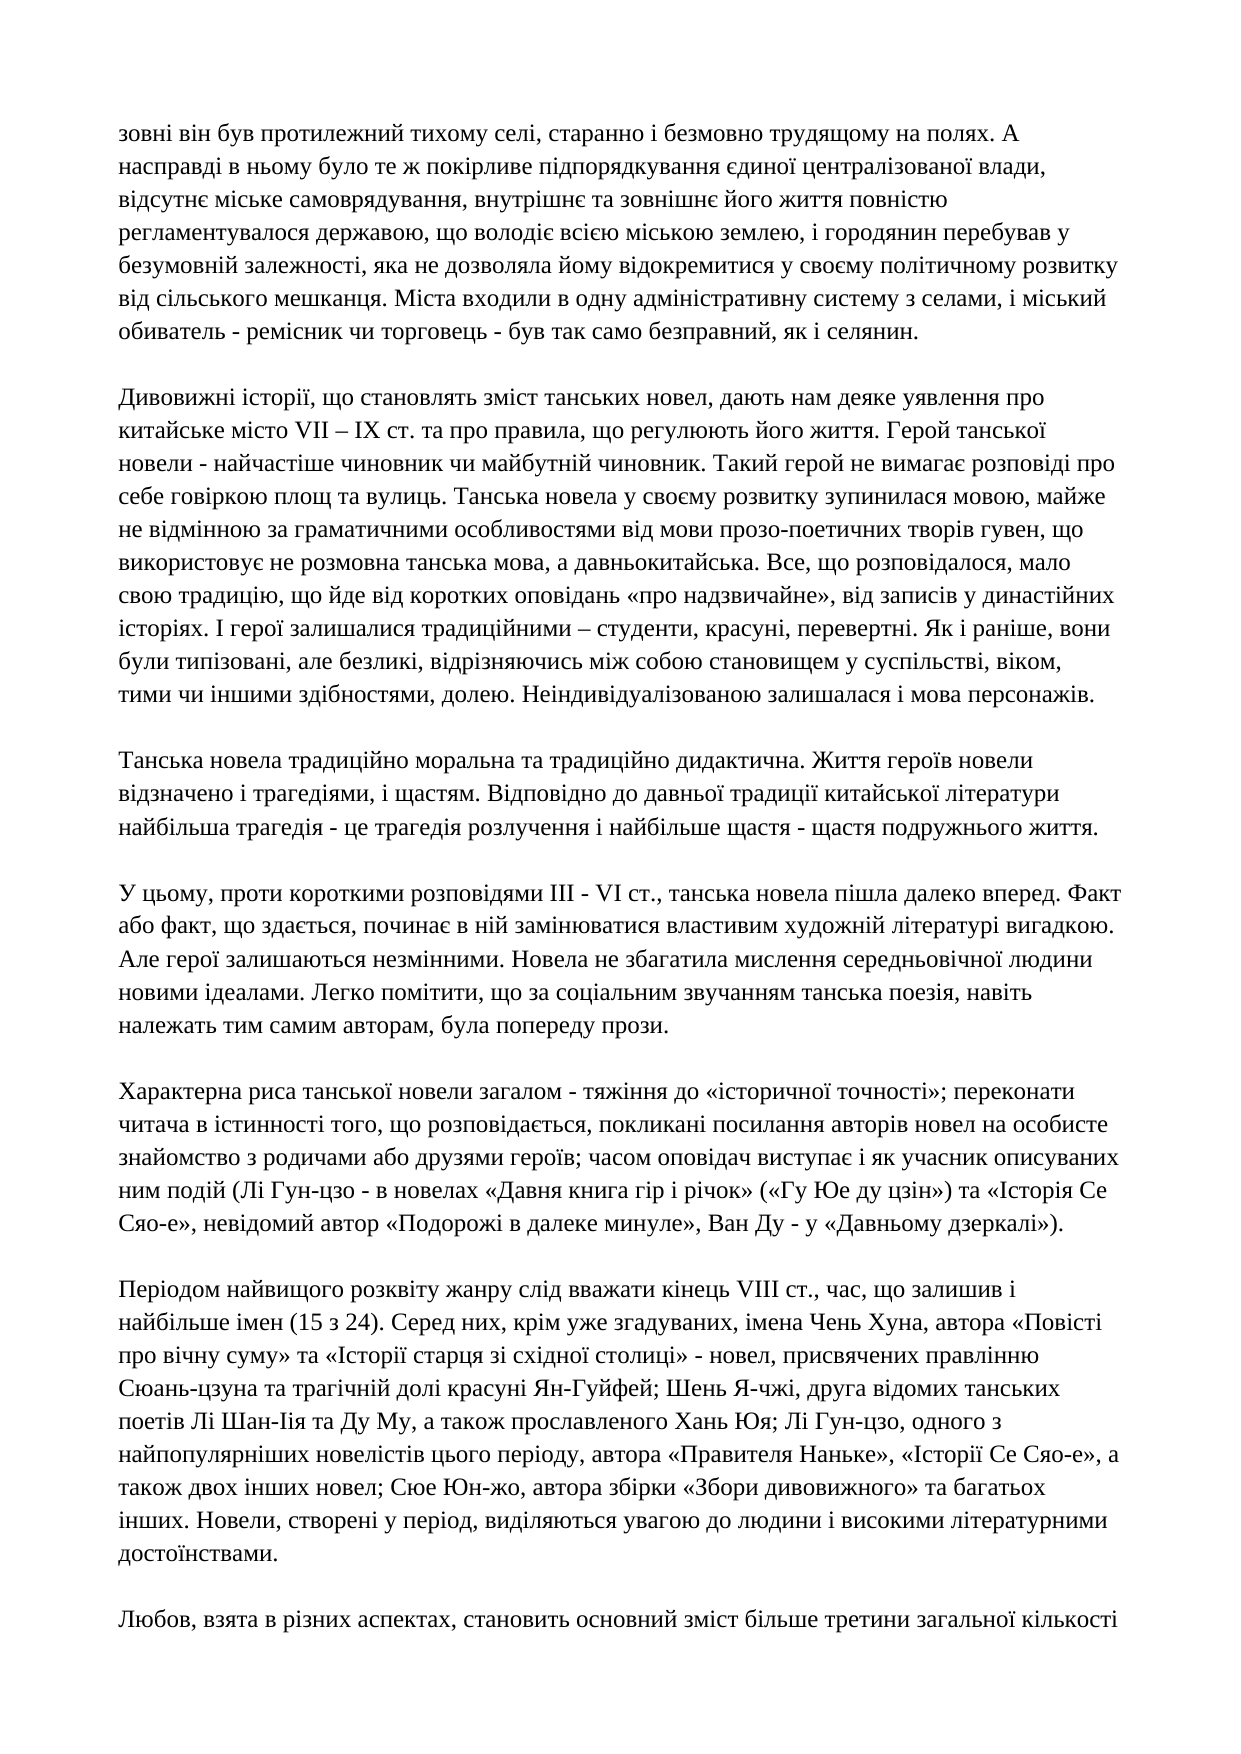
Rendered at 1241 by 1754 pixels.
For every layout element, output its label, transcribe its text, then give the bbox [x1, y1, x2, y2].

text зовні він був протилежний тихому селі, старанно і безмовно трудящому на полях. А насправді в ньому було те ж покірливе підпорядкування єдиної централізованої влади, відсутнє міське самоврядування, внутрішнє та зовнішнє його життя повністю регламентувалося державою, що володіє всією міською землею, і городянин перебував у безумовній залежності, яка не дозволяла йому відокремитися у своєму політичному розвитку від сільського мешканця. Міста входили в одну адміністративну систему з селами, і міський обиватель - ремісник чи торговець - був так само безправний, як і селянин. Дивовижні історії, що становлять зміст танських новел, дають нам деяке уявлення про китайське місто VII – IX ст. та про правила, що регулюють його життя. Герой танської новели - найчастіше чиновник чи майбутній чиновник. Такий герой не вимагає розповіді про себе говіркою площ та вулиць. Танська новела у своєму розвитку зупинилася мовою, майже не відмінною за граматичними особливостями від мови прозо-поетичних творів гувен, що використовує не розмовна танська мова, а давньокитайська. Все, що розповідалося, мало свою традицію, що йде від коротких оповідань «про надзвичайне», від записів у династійних історіях. І герої залишалися традиційними – студенти, красуні, перевертні. Як і раніше, вони були типізовані, але безликі, відрізняючись між собою становищем у суспільстві, віком, тими чи іншими здібностями, долею. Неіндивідуалізованою залишалася і мова персонажів. Танська новела традиційно моральна та традиційно дидактична. Життя героїв новели відзначено і трагедіями, і щастям. Відповідно до давньої традиції китайської літератури найбільша трагедія - це трагедія розлучення і найбільше щастя - щастя подружнього життя. У цьому, проти короткими розповідями III - VI ст., танська новела пішла далеко вперед. Факт або факт, що здається, починає в ній замінюватися властивим художній літературі вигадкою. Але герої залишаються незмінними. Новела не збагатила мислення середньовічної людини новими ідеалами. Легко помітити, що за соціальним звучанням танська поезія, навіть належать тим самим авторам, була попереду прози. Характерна риса танської новели загалом - тяжіння до «історичної точності»; переконати читача в істинності того, що розповідається, покликані посилання авторів новел на особисте знайомство з родичами або друзями героїв; часом оповідач виступає і як учасник описуваних ним подій (Лі Гун-цзо - в новелах «Давня книга гір і річок» («Гу Юе ду цзін») та «Історія Се Сяо-е», невідомий автор «Подорожі в далеке минуле», Ван Ду - у «Давньому дзеркалі»). Періодом найвищого розквіту жанру слід вважати кінець VIII ст., час, що залишив і найбільше імен (15 з 24). Серед них, крім уже згадуваних, імена Чень Хуна, автора «Повісті про вічну суму» та «Історії старця зі східної столиці» - новел, присвячених правлінню Сюань-цзуна та трагічній долі красуні Ян-Гуйфей; Шень Я-чжі, друга відомих танських поетів Лі Шан-Іія та Ду Му, а також прославленого Хань Юя; Лі Гун-цзо, одного з найпопулярніших новелістів цього періоду, автора «Правителя Наньке», «Історії Се Сяо-е», а також двох інших новел; Сюе Юн-жо, автора збірки «Збори дивовижного» та багатьох інших. Новели, створені у період, виділяються увагою до людини і високими літературними достоїнствами. Любов, взята в різних аспектах, становить основний зміст більше третини загальної кількості [118, 118, 1122, 1633]
